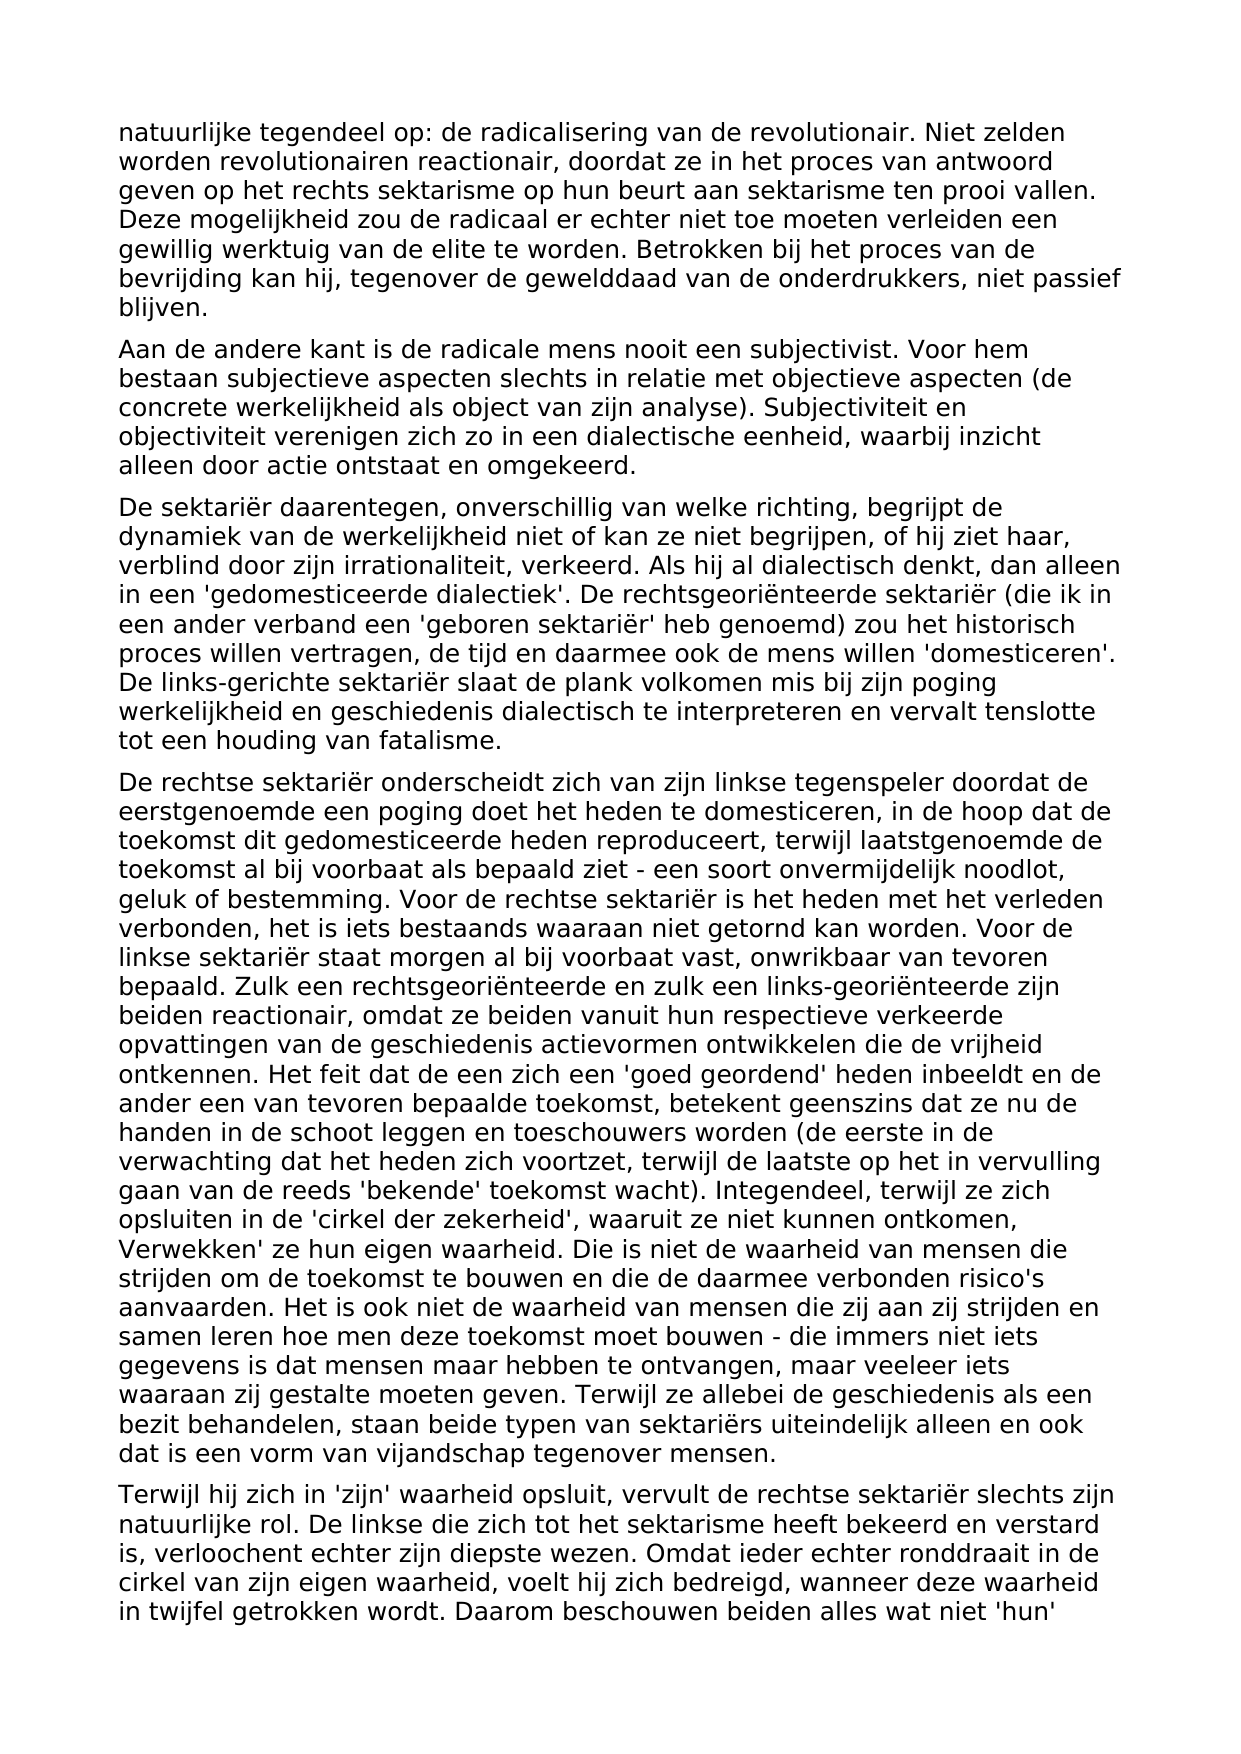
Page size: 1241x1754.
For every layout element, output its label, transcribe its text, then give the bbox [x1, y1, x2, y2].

text Aan de andere kant is de radicale mens nooit een subjectivist. Voor hem bestaan subjectieve aspecten slechts in relatie met objectieve aspecten (de concrete werkelijkheid als object van zijn analyse). Subjectiviteit en objectiviteit verenigen zich zo in een dialectische eenheid, waarbij inzicht alleen door actie ontstaat en omgekeerd. [118, 335, 1122, 481]
text Terwijl hij zich in 'zijn' waarheid opsluit, vervult de rechtse sektariër slechts zijn natuurlijke rol. De linkse die zich tot het sektarisme heeft bekeerd en verstard is, verloochent echter zijn diepste wezen. Omdat ieder echter ronddraait in de cirkel van zijn eigen waarheid, voelt hij zich bedreigd, wanneer deze waarheid in twijfel getrokken wordt. Daarom beschouwen beiden alles wat niet 'hun' [118, 1481, 1122, 1626]
text De sektariër daarentegen, onverschillig van welke richting, begrijpt de dynamiek van de werkelijkheid niet of kan ze niet begrijpen, of hij ziet haar, verblind door zijn irrationaliteit, verkeerd. Als hij al dialectisch denkt, dan alleen in een 'gedomesticeerde dialectiek'. De rechtsgeoriënteerde sektariër (die ik in een ander verband een 'geboren sektariër' heb genoemd) zou het historisch proces willen vertragen, de tijd en daarmee ook de mens willen 'domesticeren'. De links-gerichte sektariër slaat de plank volkomen mis bij zijn poging werkelijkheid en geschiedenis dialectisch te interpreteren en vervalt tenslotte tot een houding van fatalisme. [118, 493, 1122, 756]
text De rechtse sektariër onderscheidt zich van zijn linkse tegenspeler doordat de eerstgenoemde een poging doet het heden te domesticeren, in de hoop dat de toekomst dit gedomesticeerde heden reproduceert, terwijl laatstgenoemde de toekomst al bij voorbaat als bepaald ziet - een soort onvermijdelijk noodlot, geluk of bestemming. Voor de rechtse sektariër is het heden met het verleden verbonden, het is iets bestaands waaraan niet getornd kan worden. Voor de linkse sektariër staat morgen al bij voorbaat vast, onwrikbaar van tevoren bepaald. Zulk een rechtsgeoriënteerde en zulk een links-georiënteerde zijn beiden reactionair, omdat ze beiden vanuit hun respectieve verkeerde opvattingen van de geschiedenis actievormen ontwikkelen die de vrijheid ontkennen. Het feit dat de een zich een 'goed geordend' heden inbeeldt en de ander een van tevoren bepaalde toekomst, betekent geenszins dat ze nu de handen in de schoot leggen en toeschouwers worden (de eerste in de verwachting dat het heden zich voortzet, terwijl de laatste op het in vervulling gaan van de reeds 'bekende' toekomst wacht). Integendeel, terwijl ze zich opsluiten in de 'cirkel der zekerheid', waaruit ze niet kunnen ontkomen, Verwekken' ze hun eigen waarheid. Die is niet de waarheid van mensen die strijden om de toekomst te bouwen en die de daarmee verbonden risico's aanvaarden. Het is ook niet de waarheid van mensen die zij aan zij strijden en samen leren hoe men deze toekomst moet bouwen - die immers niet iets gegevens is dat mensen maar hebben te ontvangen, maar veeleer iets waaraan zij gestalte moeten geven. Terwijl ze allebei de geschiedenis als een bezit behandelen, staan beide typen van sektariërs uiteindelijk alleen en ook dat is een vorm van vijandschap tegenover mensen. [118, 768, 1122, 1468]
text natuurlijke tegendeel op: de radicalisering van de revolutionair. Niet zelden worden revolutionairen reactionair, doordat ze in het proces van antwoord geven op het rechts sektarisme op hun beurt aan sektarisme ten prooi vallen. Deze mogelijkheid zou de radicaal er echter niet toe moeten verleiden een gewillig werktuig van de elite te worden. Betrokken bij het proces van de bevrijding kan hij, tegenover de gewelddaad van de onderdrukkers, niet passief blijven. [118, 118, 1122, 322]
